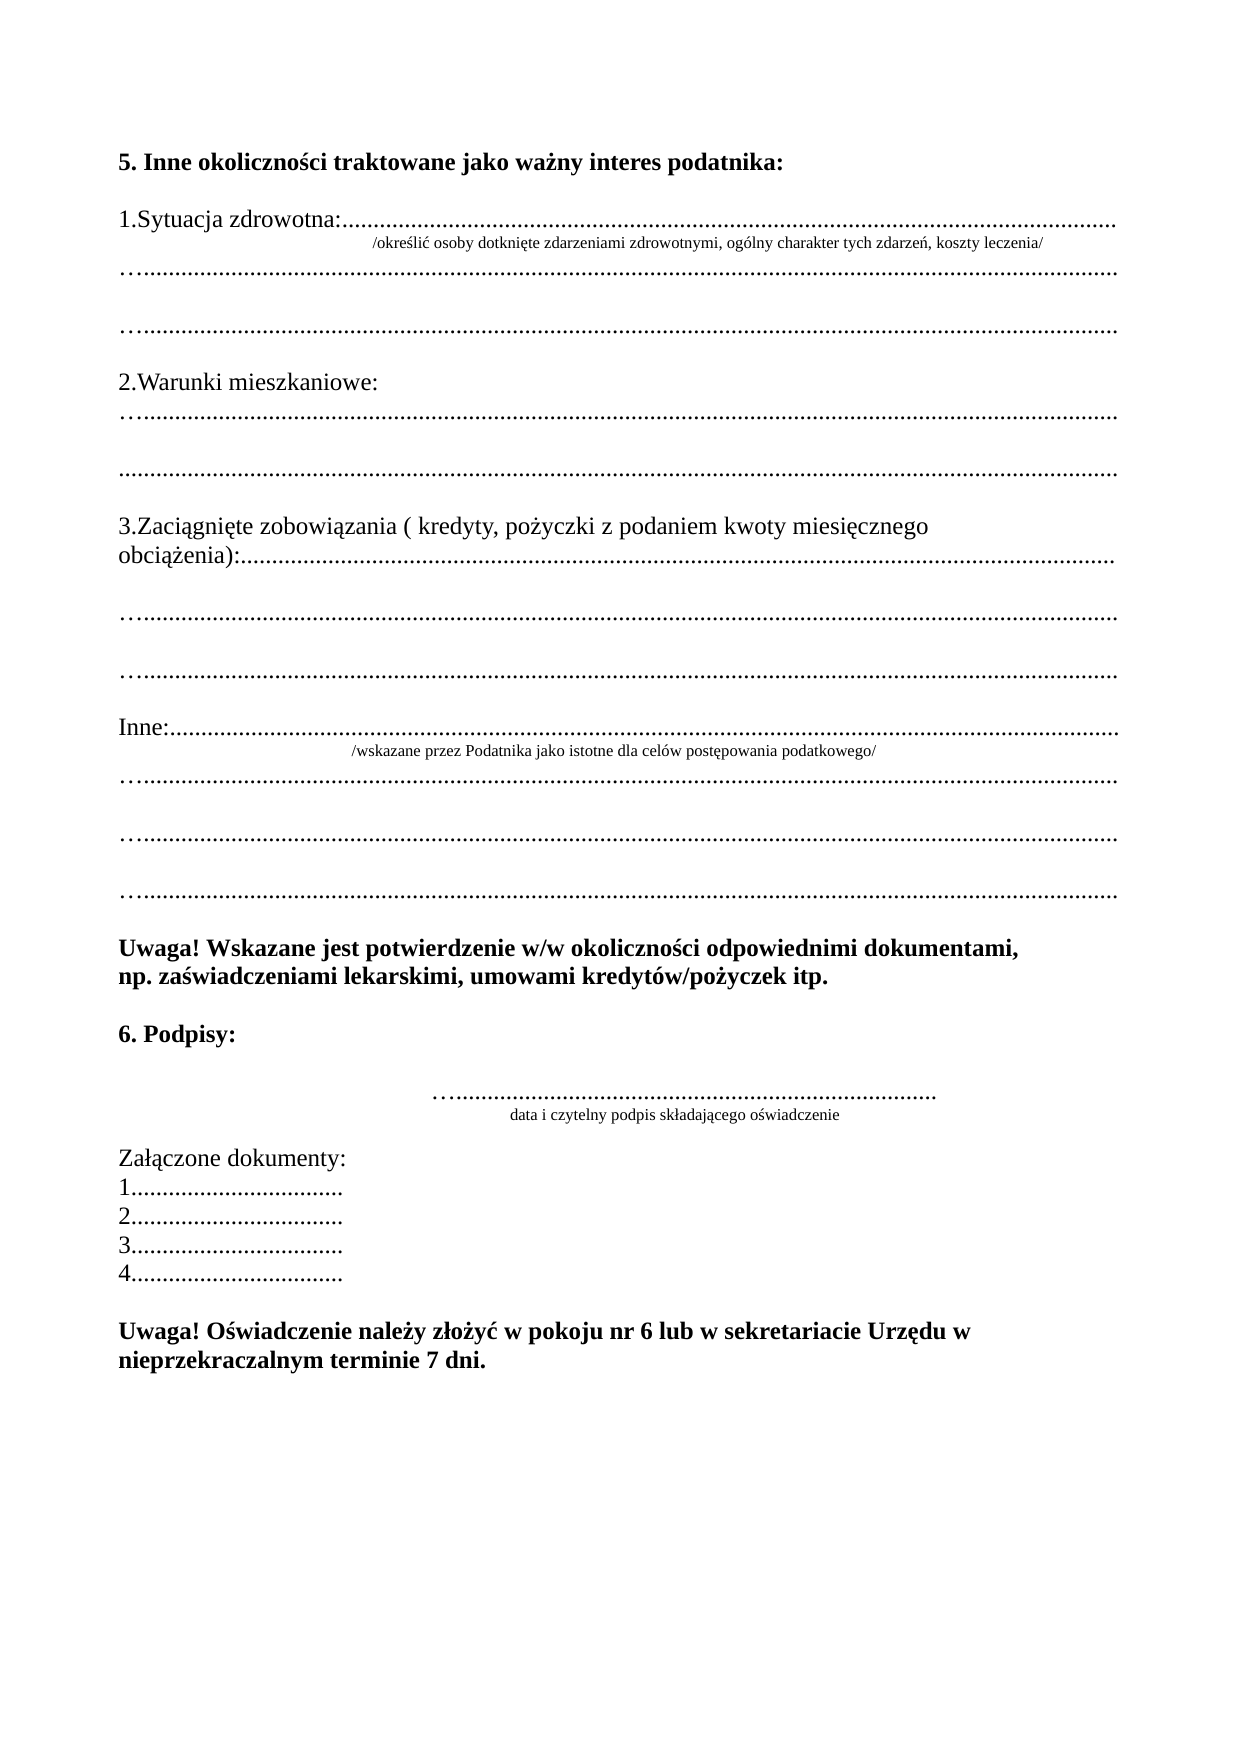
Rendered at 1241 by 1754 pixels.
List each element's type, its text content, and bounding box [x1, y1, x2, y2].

text Załączone dokumenty: [118, 1143, 1122, 1172]
text …............................................................................................................................................................ [118, 760, 1122, 789]
text …............................................................................. [118, 1076, 1122, 1105]
text 4.................................. [118, 1258, 1122, 1287]
text np. zaświadczeniami lekarskimi, umowami kredytów/pożyczek itp. [118, 961, 1122, 990]
text …............................................................................................................................................................ [118, 655, 1122, 683]
text 1.................................. [118, 1172, 1122, 1201]
text 3.................................. [118, 1230, 1122, 1258]
text 2.Warunki mieszkaniowe: [118, 367, 1122, 396]
text /wskazane przez Podatnika jako istotne dla celów postępowania podatkowego/ [118, 741, 1122, 760]
text …............................................................................................................................................................ [118, 396, 1122, 425]
text 3.Zaciągnięte zobowiązania ( kredyty, pożyczki z podaniem kwoty miesięcznego obciążenia):............................................................................................................................................ [118, 511, 1122, 568]
text …............................................................................................................................................................ [118, 597, 1122, 626]
text Uwaga! Wskazane jest potwierdzenie w/w okoliczności odpowiednimi dokumentami, [118, 933, 1122, 961]
text /określić osoby dotknięte zdarzeniami zdrowotnymi, ogólny charakter tych zdarzeń, koszty leczenia/ [118, 233, 1122, 252]
text …............................................................................................................................................................ [118, 252, 1122, 281]
text data i czytelny podpis składającego oświadczenie [118, 1105, 1122, 1124]
text …............................................................................................................................................................ [118, 818, 1122, 846]
text 6. Podpisy: [118, 1019, 1122, 1048]
text …............................................................................................................................................................ [118, 310, 1122, 338]
text Inne:........................................................................................................................................................ [118, 712, 1122, 741]
text ................................................................................................................................................................ [118, 453, 1122, 482]
text 5. Inne okoliczności traktowane jako ważny interes podatnika: [118, 147, 1122, 176]
text Uwaga! Oświadczenie należy złożyć w pokoju nr 6 lub w sekretariacie Urzędu w nieprzekraczalnym terminie 7 dni. [118, 1316, 1122, 1373]
text 1.Sytuacja zdrowotna:............................................................................................................................ [118, 204, 1122, 233]
text 2.................................. [118, 1201, 1122, 1230]
text …............................................................................................................................................................ [118, 875, 1122, 904]
